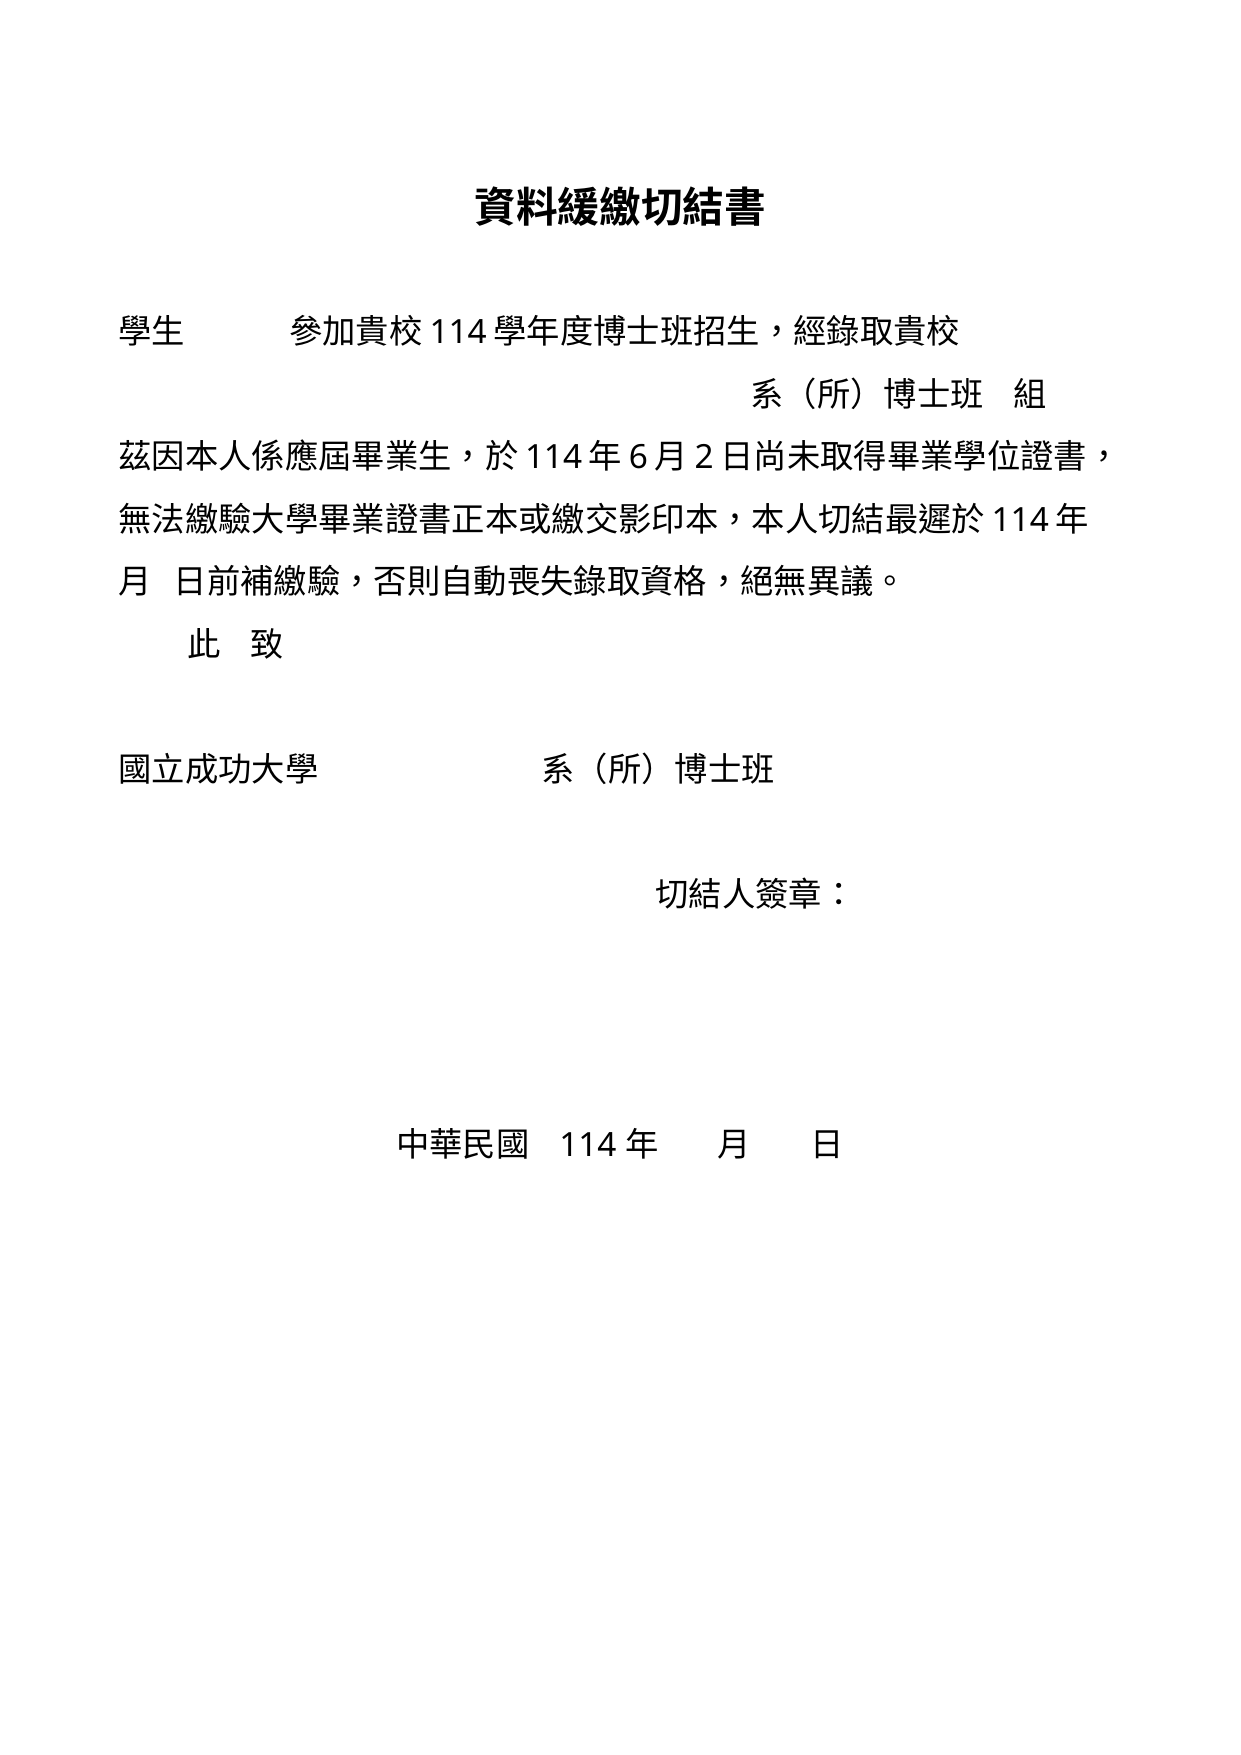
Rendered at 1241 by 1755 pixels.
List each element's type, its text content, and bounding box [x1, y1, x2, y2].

text 學生 參加貴校114學年度博士班招生，經錄取貴校 [118, 287, 1122, 350]
text 中華民國 114 年 月 日 [118, 1100, 1122, 1162]
text 國立成功大學 系（所）博士班 [118, 725, 1122, 787]
text 切結人簽章： [118, 850, 1122, 912]
text 茲因本人係應屆畢業生，於114年6月2日尚未取得畢業學位證書，無法繳驗大學畢業證書正本或繳交影印本，本人切結最遲於114年 月 日前補繳驗，否則自動喪失錄取資格，絕無異議。 [118, 412, 1122, 600]
text 系（所）博士班 組 [750, 350, 1122, 412]
text 資料緩繳切結書 [118, 162, 1122, 225]
text 此 致 [118, 600, 1122, 662]
